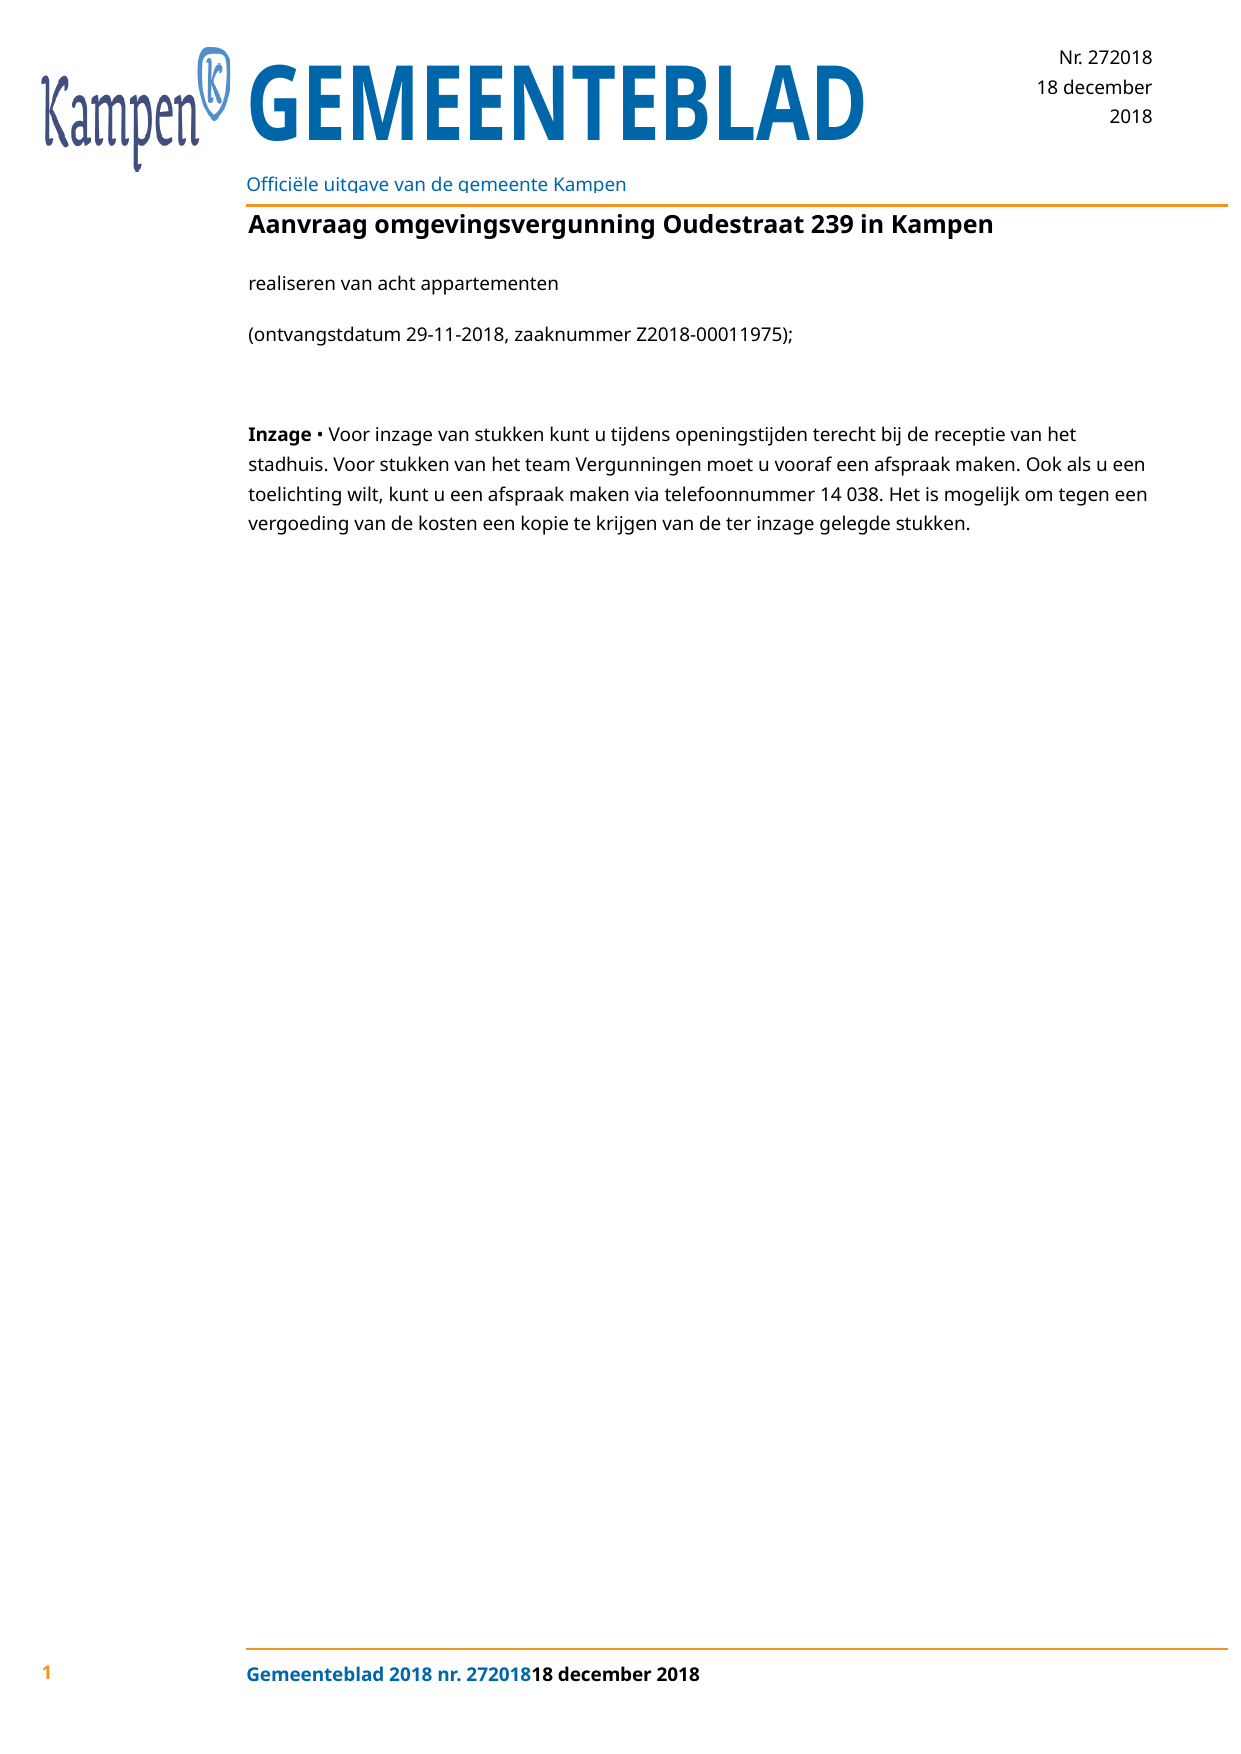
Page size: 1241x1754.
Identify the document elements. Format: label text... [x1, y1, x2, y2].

text realiseren van acht appartementen [248, 270, 1152, 296]
text (ontvangstdatum 29-11-2018, zaaknummer Z2018-00011975); [248, 321, 1152, 346]
text Inzage • Voor inzage van stukken kunt u tijdens openingstijden terecht bij de receptie van het stadhuis. Voor stukken van het team Vergunningen moet u vooraf een afspraak maken. Ook als u een toelichting wilt, kunt u een afspraak maken via telefoonnummer 14 038. Het is mogelijk om tegen een vergoeding van de kosten een kopie te krijgen van de ter inzage gelegde stukken. [248, 422, 1152, 536]
text Aanvraag omgevingsvergunning Oudestraat 239 in Kampen [248, 207, 1152, 241]
picture [41, 47, 231, 172]
